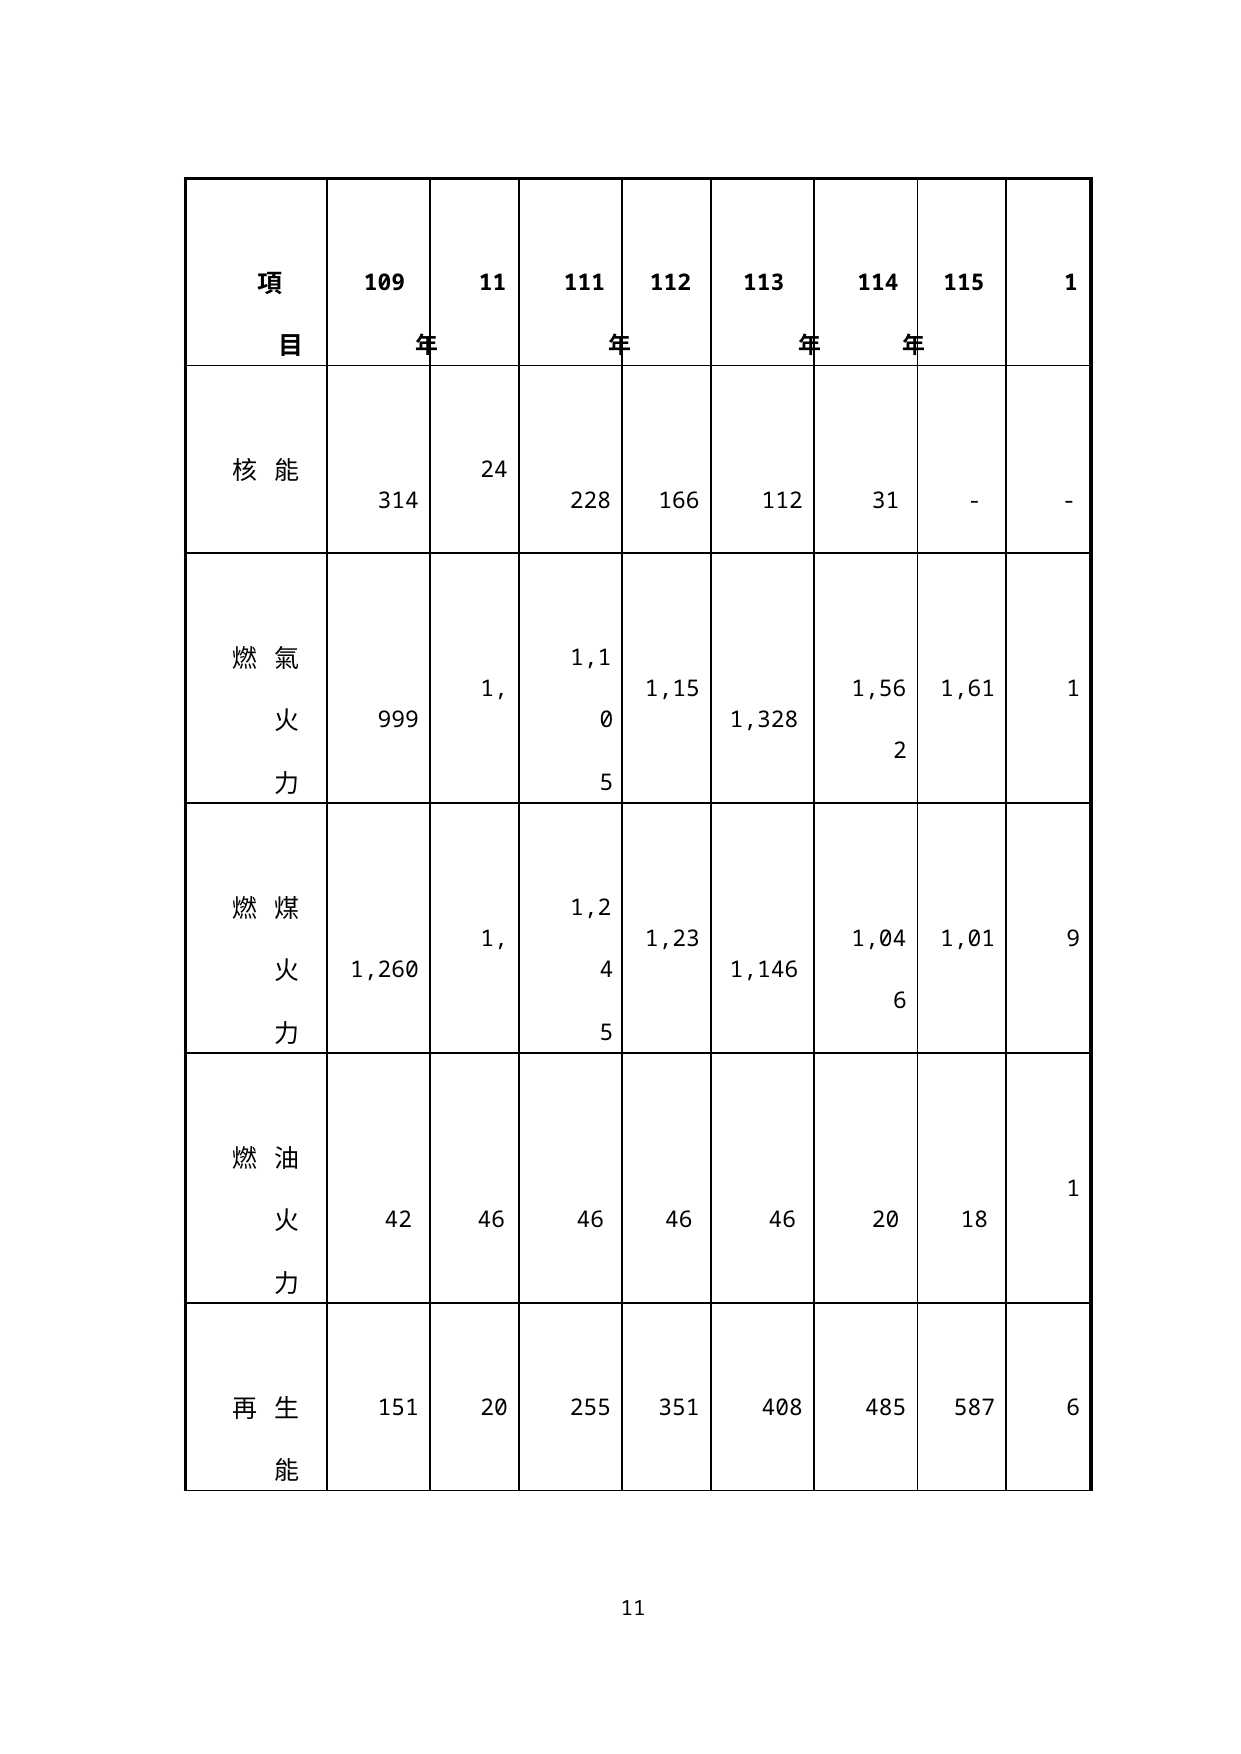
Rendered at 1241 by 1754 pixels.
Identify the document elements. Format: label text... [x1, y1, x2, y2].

table_cell 255 [520, 1304, 621, 1490]
table_cell 1,260 [328, 804, 429, 1052]
table_cell 1,105 [520, 554, 621, 802]
table_cell 46 [520, 1054, 621, 1302]
table_cell 31 [815, 366, 917, 552]
table_cell 408 [712, 1304, 813, 1490]
table_cell 1,653 [1007, 554, 1089, 802]
table_cell 46 [712, 1054, 813, 1302]
table_cell 42 [328, 1054, 429, 1302]
table_cell 1,245 [520, 804, 621, 1052]
table_cell 1,611 [918, 554, 1005, 802]
table_header 113年 [712, 180, 813, 365]
table_cell 46 [431, 1054, 518, 1302]
table_cell 1,046 [815, 804, 917, 1052]
table_header 115年 [918, 180, 1005, 365]
table_cell - [1007, 366, 1089, 552]
table_cell 18 [918, 1054, 1005, 1302]
table_header 112年 [623, 180, 710, 365]
table_cell 1,011 [918, 804, 1005, 1052]
table_cell 485 [815, 1304, 917, 1490]
table_cell 20 [815, 1054, 917, 1302]
table_cell 1,146 [712, 804, 813, 1052]
table_cell 351 [623, 1304, 710, 1490]
table_cell 999 [328, 554, 429, 802]
table_cell 1,153 [623, 554, 710, 802]
table_cell 1,245 [431, 804, 518, 1052]
table_cell 314 [328, 366, 429, 552]
table_header 項 目 [187, 180, 326, 365]
table_cell 112 [712, 366, 813, 552]
table_cell 燃油火力 [187, 1054, 326, 1302]
table_cell 657 [1007, 1304, 1089, 1490]
table_cell 17 [1007, 1054, 1089, 1302]
table_cell 核能 [187, 366, 326, 552]
table_cell 166 [623, 366, 710, 552]
table_cell 燃煤火力 [187, 804, 326, 1052]
table_cell 228 [520, 366, 621, 552]
table_header 116年 [1007, 180, 1089, 365]
table_cell 1,562 [815, 554, 917, 802]
table_cell 1,328 [712, 554, 813, 802]
table_cell 46 [623, 1054, 710, 1302]
table_cell 245 [431, 366, 518, 552]
table_cell 燃氣火力 [187, 554, 326, 802]
table_header 109年 [328, 180, 429, 365]
table_cell 再生能 [187, 1304, 326, 1490]
table_cell - [918, 366, 1005, 552]
table_cell 151 [328, 1304, 429, 1490]
table_cell 1,086 [431, 554, 518, 802]
table_cell 1,236 [623, 804, 710, 1052]
table_cell 978 [1007, 804, 1089, 1052]
table_header 111年 [520, 180, 621, 365]
table_header 114年 [815, 180, 917, 365]
table_cell 203 [431, 1304, 518, 1490]
table_header 110年 [431, 180, 518, 365]
table_cell 587 [918, 1304, 1005, 1490]
